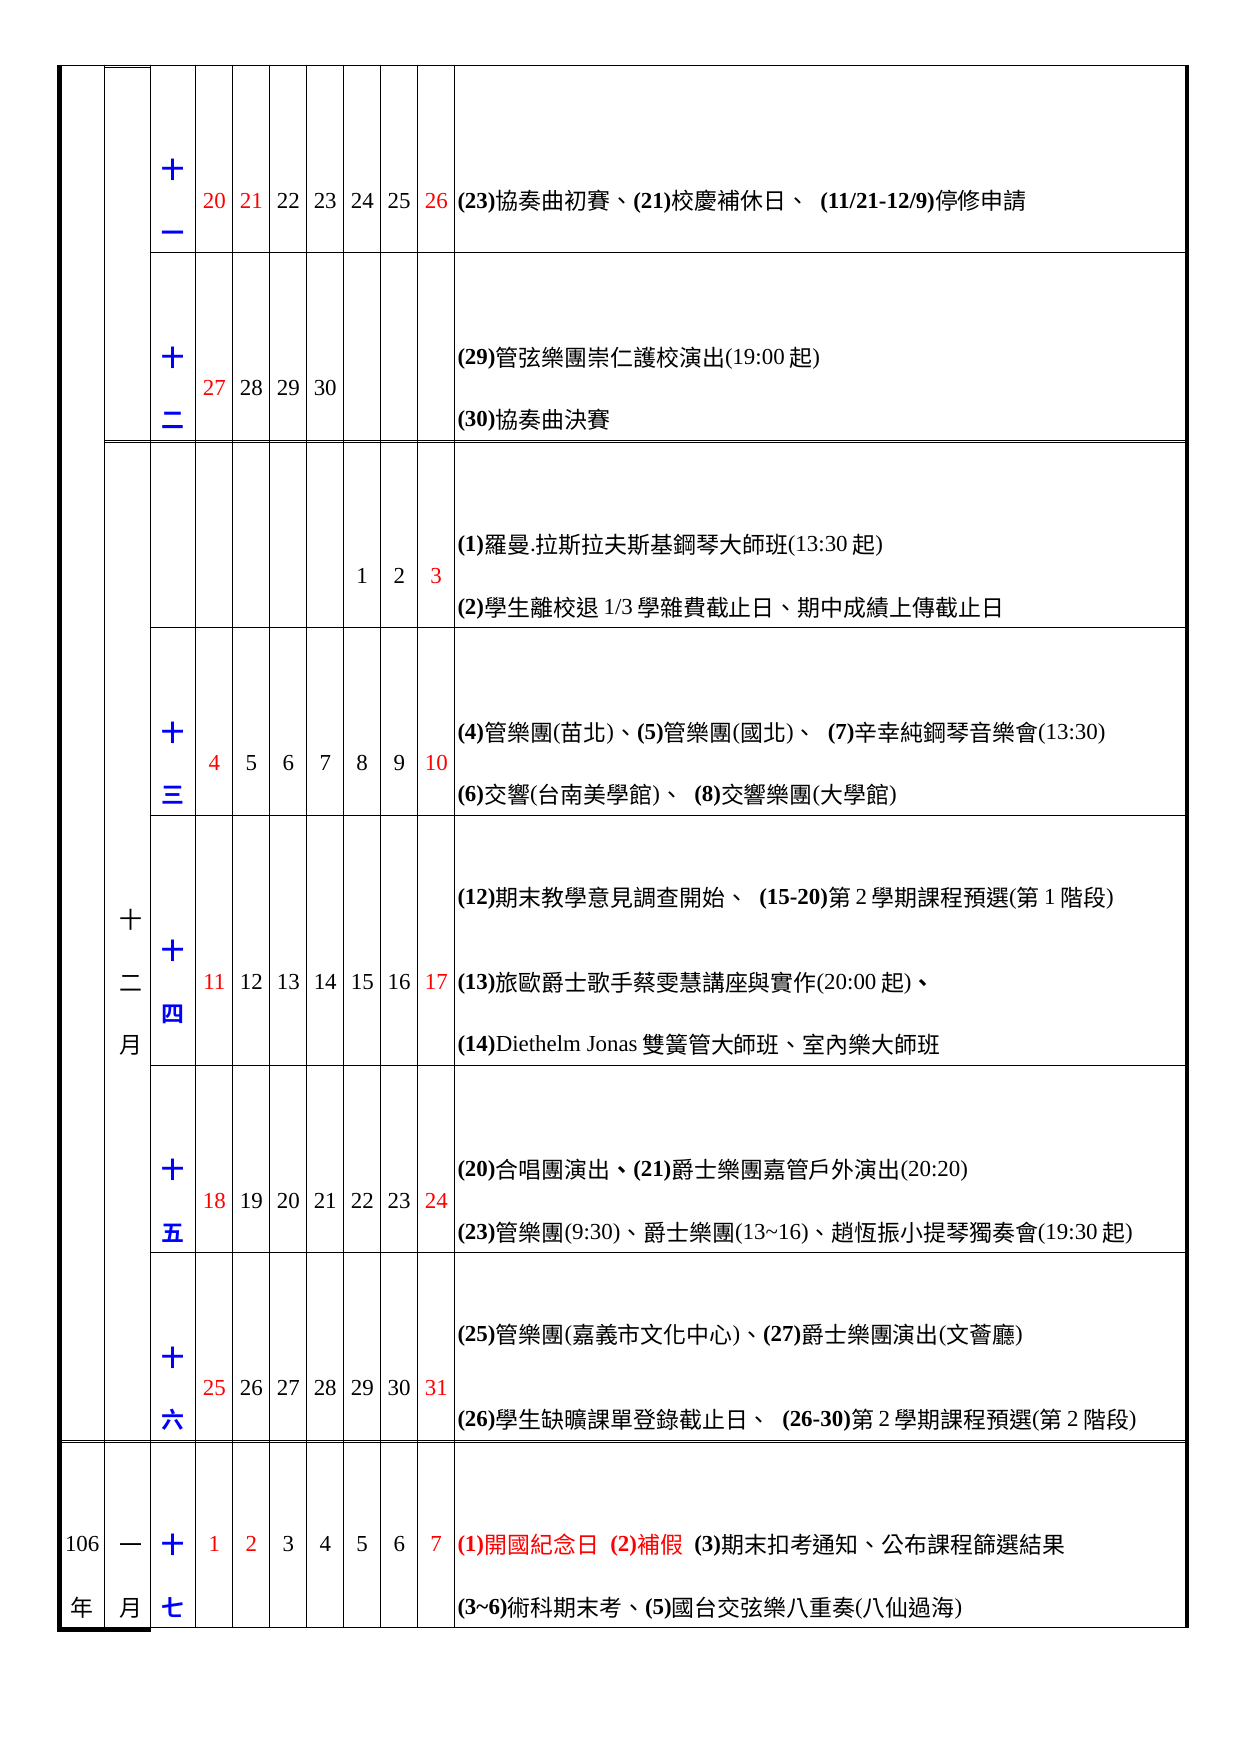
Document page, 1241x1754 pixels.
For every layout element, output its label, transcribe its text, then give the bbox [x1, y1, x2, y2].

table_cell 23 [307, 66, 343, 252]
table_cell 29 [344, 1253, 380, 1439]
table_cell 12 [233, 816, 269, 1064]
table_cell (12)期末教學意見調查開始、 (15-20)第2學期課程預選(第1階段) (13)旅歐爵士歌手蔡雯慧講座與實作(20:00起)、 (14)Diethelm Jonas雙簧管大師班、室內樂大師班 [455, 816, 1185, 1064]
table_cell 2 [381, 443, 417, 627]
table_cell 7 [307, 628, 343, 814]
table_cell 10 [418, 628, 454, 814]
table_cell 18 [196, 1066, 232, 1252]
table_cell 2 [233, 1443, 269, 1627]
table_cell 27 [196, 253, 232, 439]
table_cell 6 [381, 1443, 417, 1627]
table_cell [196, 443, 232, 627]
table_cell [62, 66, 104, 1439]
table_cell 26 [233, 1253, 269, 1439]
table_cell 十四 [151, 816, 195, 1064]
table_cell 30 [307, 253, 343, 439]
table_cell 5 [233, 628, 269, 814]
table_cell [344, 253, 380, 439]
table_cell 十二 [151, 253, 195, 439]
table_cell 11 [196, 816, 232, 1064]
table_cell 十三 [151, 628, 195, 814]
table_cell 13 [270, 816, 306, 1064]
table_cell 8 [344, 628, 380, 814]
table_cell [233, 443, 269, 627]
table_cell 16 [381, 816, 417, 1064]
table_cell 1 [196, 1443, 232, 1627]
table_cell 十六 [151, 1253, 195, 1439]
table_cell 28 [233, 253, 269, 439]
table_cell 9 [381, 628, 417, 814]
table_cell 19 [233, 1066, 269, 1252]
table_cell 22 [270, 66, 306, 252]
table_cell [270, 443, 306, 627]
table_cell 十二月 [105, 443, 150, 1439]
table_cell 一月 [105, 1443, 150, 1627]
table_cell (1)開國紀念日 (2)補假 (3)期末扣考通知、公布課程篩選結果 (3~6)術科期末考、(5)國台交弦樂八重奏(八仙過海) [455, 1443, 1185, 1627]
table_cell 28 [307, 1253, 343, 1439]
table_cell 17 [418, 816, 454, 1064]
table_cell 十七 [151, 1443, 195, 1627]
table_cell 21 [233, 66, 269, 252]
table_cell 23 [381, 1066, 417, 1252]
table_cell [151, 443, 195, 627]
table_cell [105, 68, 150, 439]
table_cell 5 [344, 1443, 380, 1627]
table_cell 106年 [62, 1443, 104, 1627]
table_cell 26 [418, 66, 454, 252]
table_cell 29 [270, 253, 306, 439]
table_cell 4 [196, 628, 232, 814]
table_cell 4 [307, 1443, 343, 1627]
table_cell 20 [196, 66, 232, 252]
table_cell 25 [196, 1253, 232, 1439]
table_cell (23)協奏曲初賽、(21)校慶補休日、 (11/21-12/9)停修申請 [455, 66, 1185, 252]
table_cell (29)管弦樂團崇仁護校演出(19:00起) (30)協奏曲決賽 [455, 253, 1185, 439]
table_cell 20 [270, 1066, 306, 1252]
table_cell 27 [270, 1253, 306, 1439]
table_cell 21 [307, 1066, 343, 1252]
table_cell [381, 253, 417, 439]
table_cell (20)合唱團演出、(21)爵士樂團嘉管戶外演出(20:20) (23)管樂團(9:30)、爵士樂團(13~16)、趙恆振小提琴獨奏會(19:30起) [455, 1066, 1185, 1252]
table_cell 24 [418, 1066, 454, 1252]
table_cell 24 [344, 66, 380, 252]
table_cell 十五 [151, 1066, 195, 1252]
table_cell 25 [381, 66, 417, 252]
table_cell 1 [344, 443, 380, 627]
table_cell (1)羅曼.拉斯拉夫斯基鋼琴大師班(13:30起) (2)學生離校退1/3學雜費截止日、期中成績上傳截止日 [455, 443, 1185, 627]
table_cell 3 [418, 443, 454, 627]
table_cell 22 [344, 1066, 380, 1252]
table_cell 15 [344, 816, 380, 1064]
table_cell (4)管樂團(苗北)、(5)管樂團(國北)、 (7)辛幸純鋼琴音樂會(13:30) (6)交響(台南美學館)、 (8)交響樂團(大學館) [455, 628, 1185, 814]
table_cell 3 [270, 1443, 306, 1627]
table_cell 6 [270, 628, 306, 814]
table_cell (25)管樂團(嘉義市文化中心)、(27)爵士樂團演出(文薈廳) (26)學生缺曠課單登錄截止日、 (26-30)第2學期課程預選(第2階段) [455, 1253, 1185, 1439]
table_cell 14 [307, 816, 343, 1064]
table_cell 30 [381, 1253, 417, 1439]
table_cell [307, 443, 343, 627]
table_cell 7 [418, 1443, 454, 1627]
table_cell 十一 [151, 66, 195, 252]
table_cell [418, 253, 454, 439]
table_cell 31 [418, 1253, 454, 1439]
